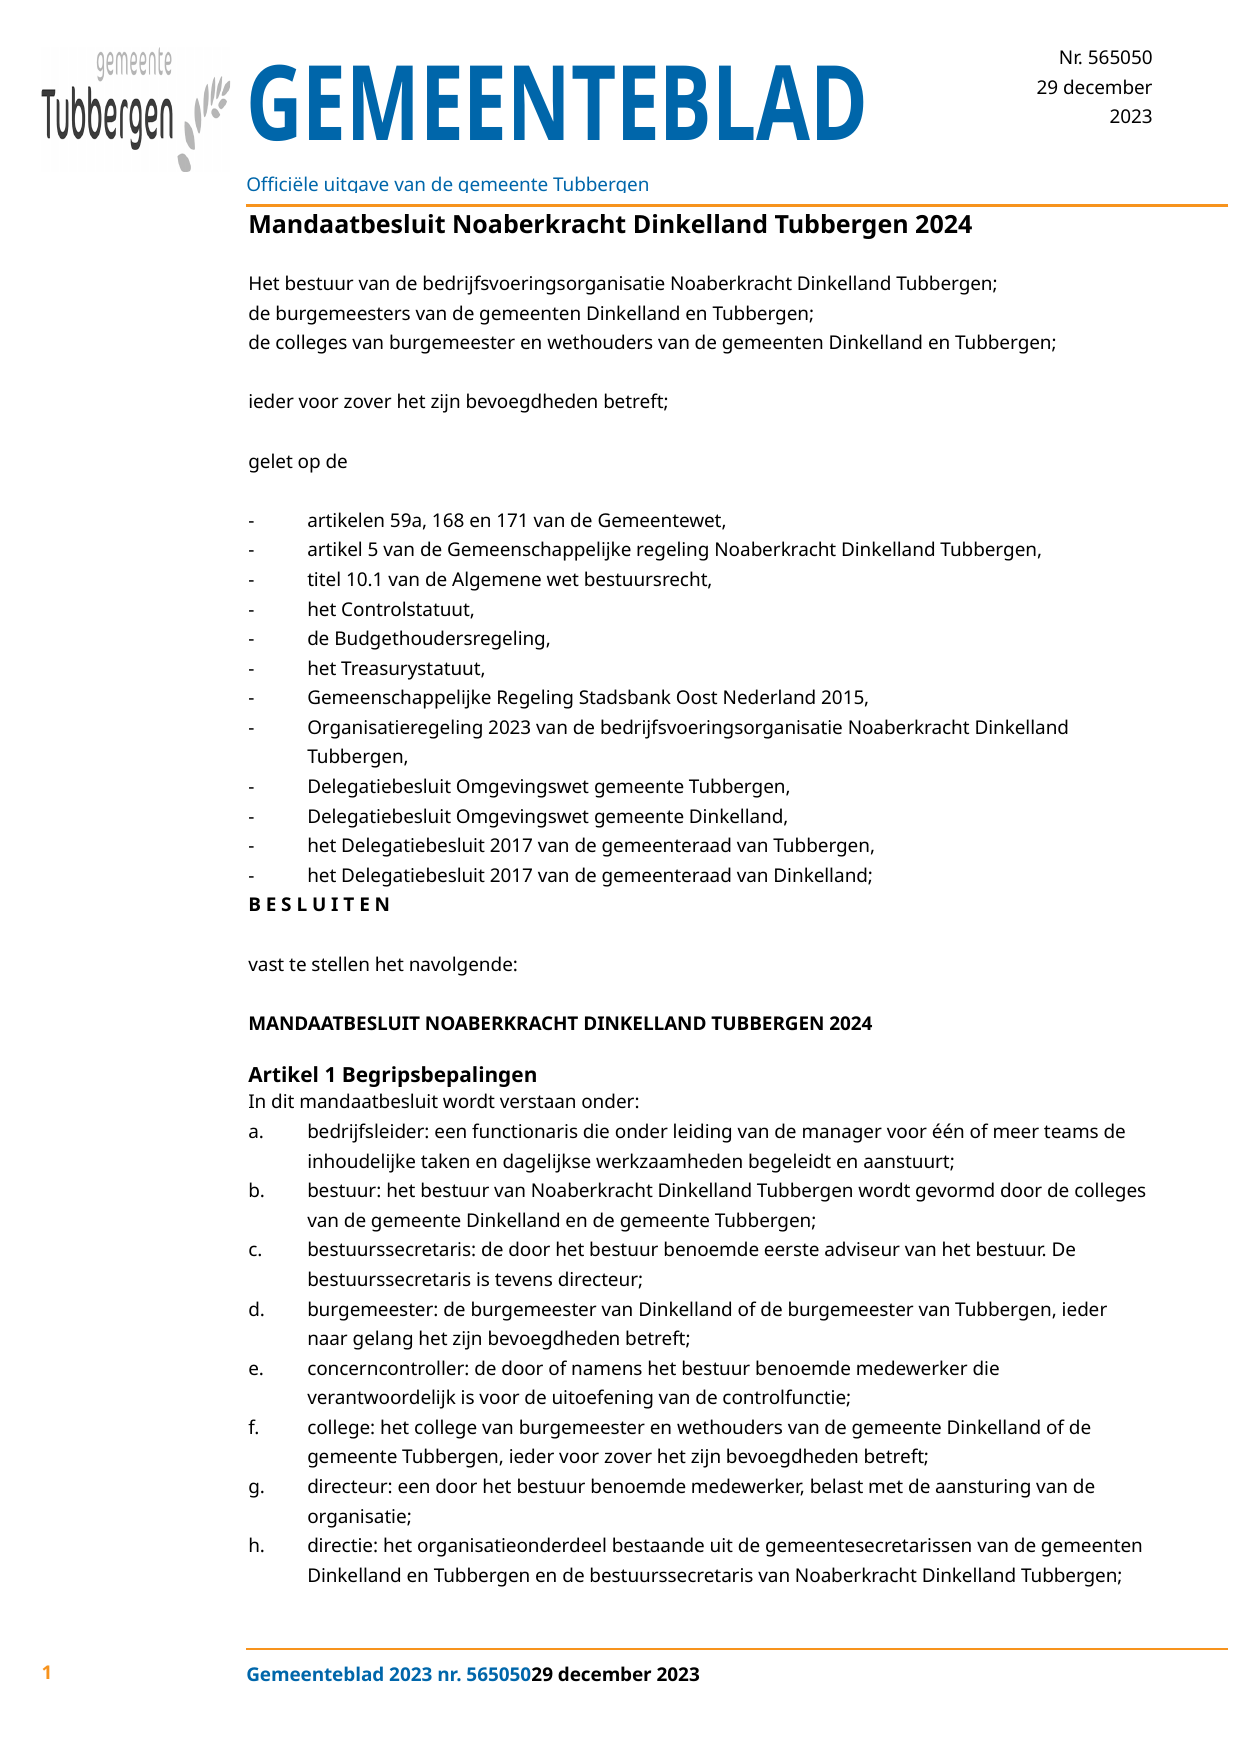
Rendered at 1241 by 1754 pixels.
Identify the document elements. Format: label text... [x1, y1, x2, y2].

list het Controlstatuut, [248, 596, 1152, 621]
text gelet op de [248, 448, 1152, 473]
text vast te stellen het navolgende: [248, 951, 1152, 976]
text de colleges van burgemeester en wethouders van de gemeenten Dinkelland en Tubbergen; [248, 329, 1152, 355]
text de burgemeesters van de gemeenten Dinkelland en Tubbergen; [248, 300, 1152, 326]
list het Delegatiebesluit 2017 van de gemeenteraad van Dinkelland; [248, 862, 1152, 888]
list het Delegatiebesluit 2017 van de gemeenteraad van Tubbergen, [248, 832, 1152, 858]
list burgemeester: de burgemeester van Dinkelland of de burgemeester van Tubbergen, ieder naar gelang het zijn bevoegdheden betreft; [248, 1296, 1152, 1351]
text ieder voor zover het zijn bevoegdheden betreft; [248, 389, 1152, 414]
list Delegatiebesluit Omgevingswet gemeente Dinkelland, [248, 803, 1152, 828]
list artikel 5 van de Gemeenschappelijke regeling Noaberkracht Dinkelland Tubbergen, [248, 537, 1152, 562]
list concerncontroller: de door of namens het bestuur benoemde medewerker die verantwoordelijk is voor de uitoefening van de controlfunctie; [248, 1355, 1152, 1410]
picture [41, 47, 231, 172]
list bedrijfsleider: een functionaris die onder leiding van de manager voor één of meer teams de inhoudelijke taken en dagelijkse werkzaamheden begeleidt en aanstuurt; [248, 1118, 1152, 1174]
text B E S L U I T E N [248, 892, 1152, 917]
text Artikel 1 Begripsbepalingen [248, 1060, 1152, 1089]
list Organisatieregeling 2023 van de bedrijfsvoeringsorganisatie Noaberkracht Dinkelland Tubbergen, [248, 714, 1152, 769]
text Mandaatbesluit Noaberkracht Dinkelland Tubbergen 2024 [248, 207, 1152, 241]
list Delegatiebesluit Omgevingswet gemeente Tubbergen, [248, 773, 1152, 799]
list de Budgethoudersregeling, [248, 625, 1152, 651]
list directeur: een door het bestuur benoemde medewerker, belast met de aansturing van de organisatie; [248, 1473, 1152, 1529]
list college: het college van burgemeester en wethouders van de gemeente Dinkelland of de gemeente Tubbergen, ieder voor zover het zijn bevoegdheden betreft; [248, 1414, 1152, 1469]
text Het bestuur van de bedrijfsvoeringsorganisatie Noaberkracht Dinkelland Tubbergen; [248, 270, 1152, 296]
text MANDAATBESLUIT NOABERKRACHT DINKELLAND TUBBERGEN 2024 [248, 1010, 1152, 1036]
text In dit mandaatbesluit wordt verstaan onder: [248, 1089, 1152, 1114]
list bestuur: het bestuur van Noaberkracht Dinkelland Tubbergen wordt gevormd door de colleges van de gemeente Dinkelland en de gemeente Tubbergen; [248, 1177, 1152, 1233]
list bestuurssecretaris: de door het bestuur benoemde eerste adviseur van het bestuur. De bestuurssecretaris is tevens directeur; [248, 1237, 1152, 1292]
list Gemeenschappelijke Regeling Stadsbank Oost Nederland 2015, [248, 684, 1152, 710]
list directie: het organisatieonderdeel bestaande uit de gemeentesecretarissen van de gemeenten Dinkelland en Tubbergen en de bestuurssecretaris van Noaberkracht Dinkelland Tubbergen; [248, 1532, 1152, 1588]
list artikelen 59a, 168 en 171 van de Gemeentewet, [248, 507, 1152, 533]
list titel 10.1 van de Algemene wet bestuursrecht, [248, 566, 1152, 592]
list het Treasurystatuut, [248, 655, 1152, 681]
